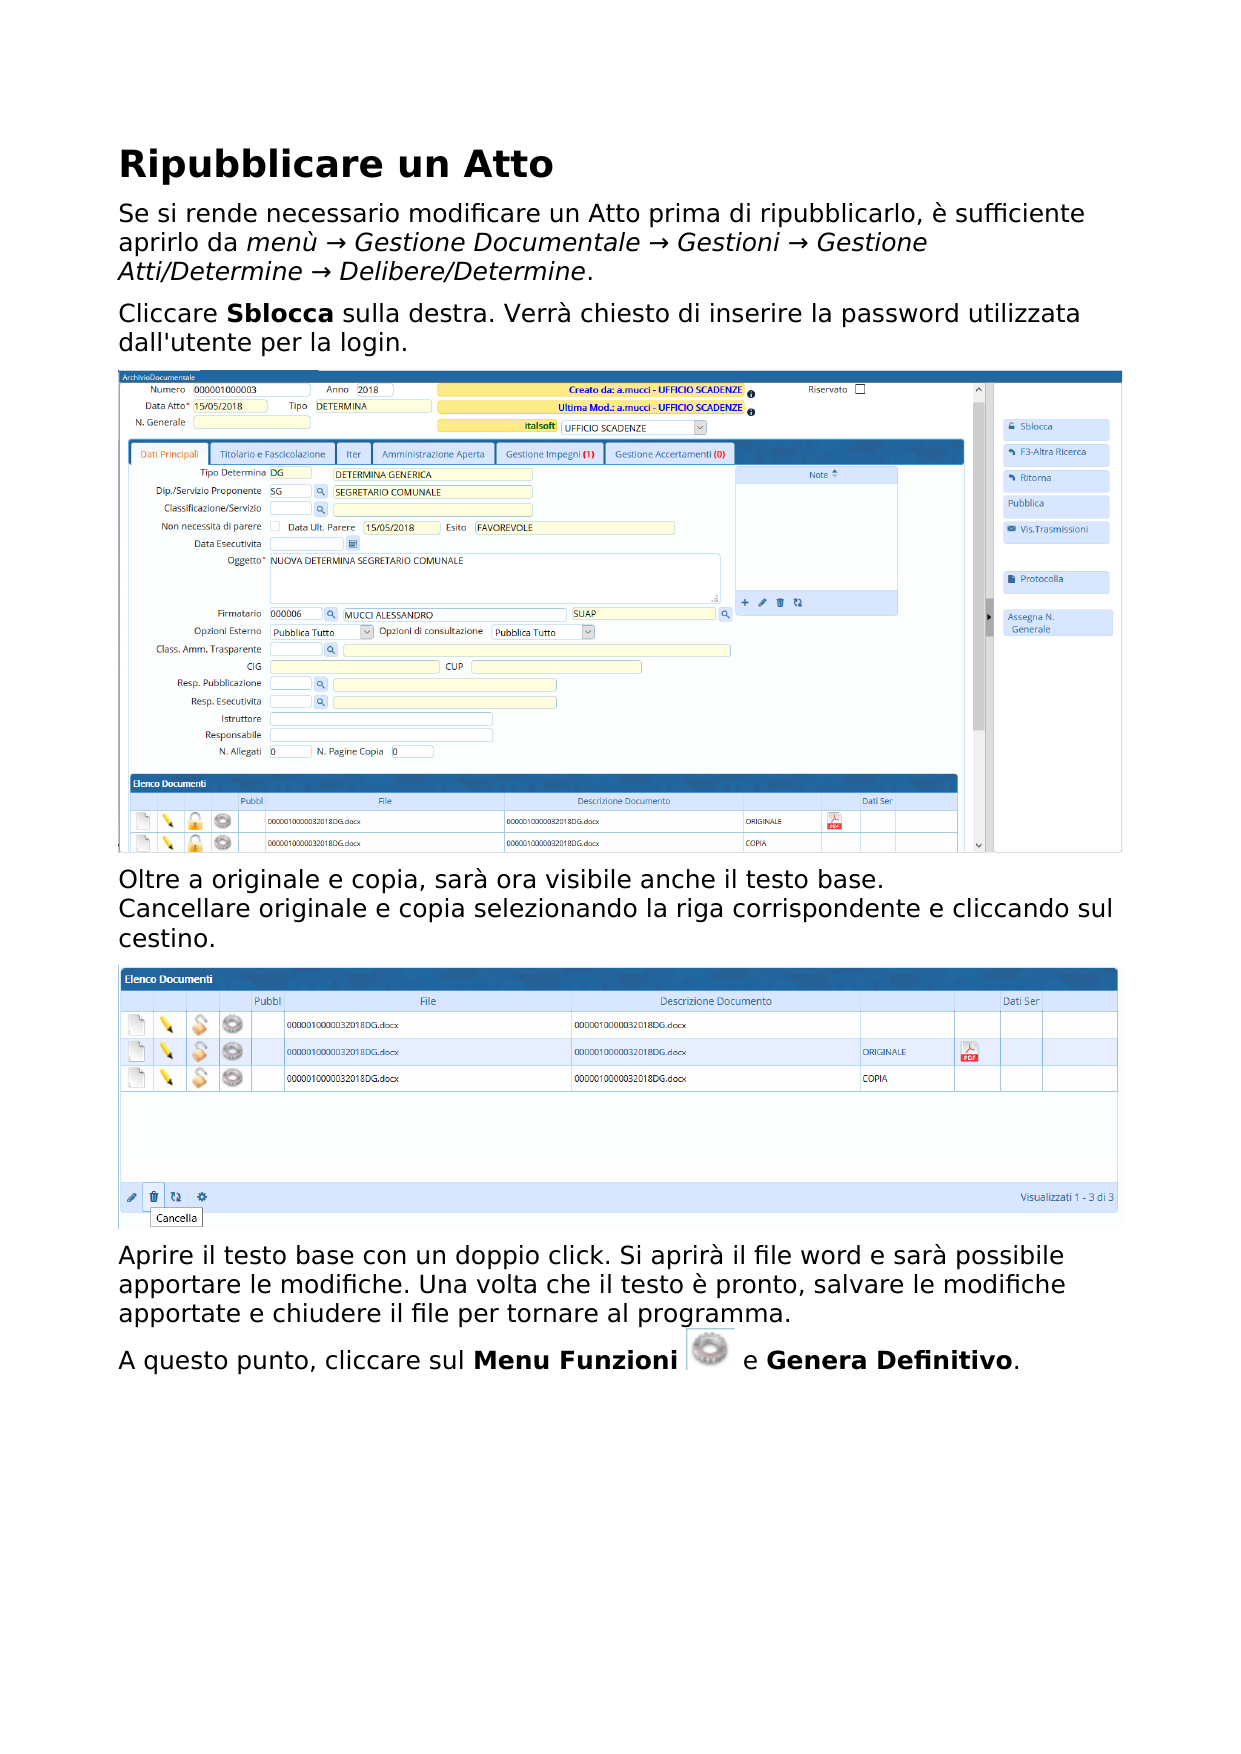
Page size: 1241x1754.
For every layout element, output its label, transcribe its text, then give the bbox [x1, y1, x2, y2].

picture [118, 965, 1123, 1229]
text Se si rende necessario modificare un Atto prima di ripubblicarlo, è sufficiente aprirlo da menù → Gestione Documentale → Gestioni → Gestione Atti/Determine → Delibere/Determine. [118, 199, 1122, 287]
picture [686, 1328, 735, 1370]
text Cliccare Sblocca sulla destra. Verrà chiesto di inserire la password utilizzata dall'utente per la login. [118, 299, 1122, 358]
subtitle Ripubblicare un Atto [118, 143, 1122, 187]
text Oltre a originale e copia, sarà ora visibile anche il testo base. Cancellare originale e copia selezionando la riga corrispondente e cliccando sul cestino. [118, 866, 1122, 953]
picture [118, 370, 1123, 853]
text Aprire il testo base con un doppio click. Si aprirà il file word e sarà possibile apportare le modifiche. Una volta che il testo è pronto, salvare le modifiche apportate e chiudere il file per tornare al programma. A questo punto, cliccare sul Menu Funzioni e Genera Definitivo. [118, 1241, 1122, 1375]
